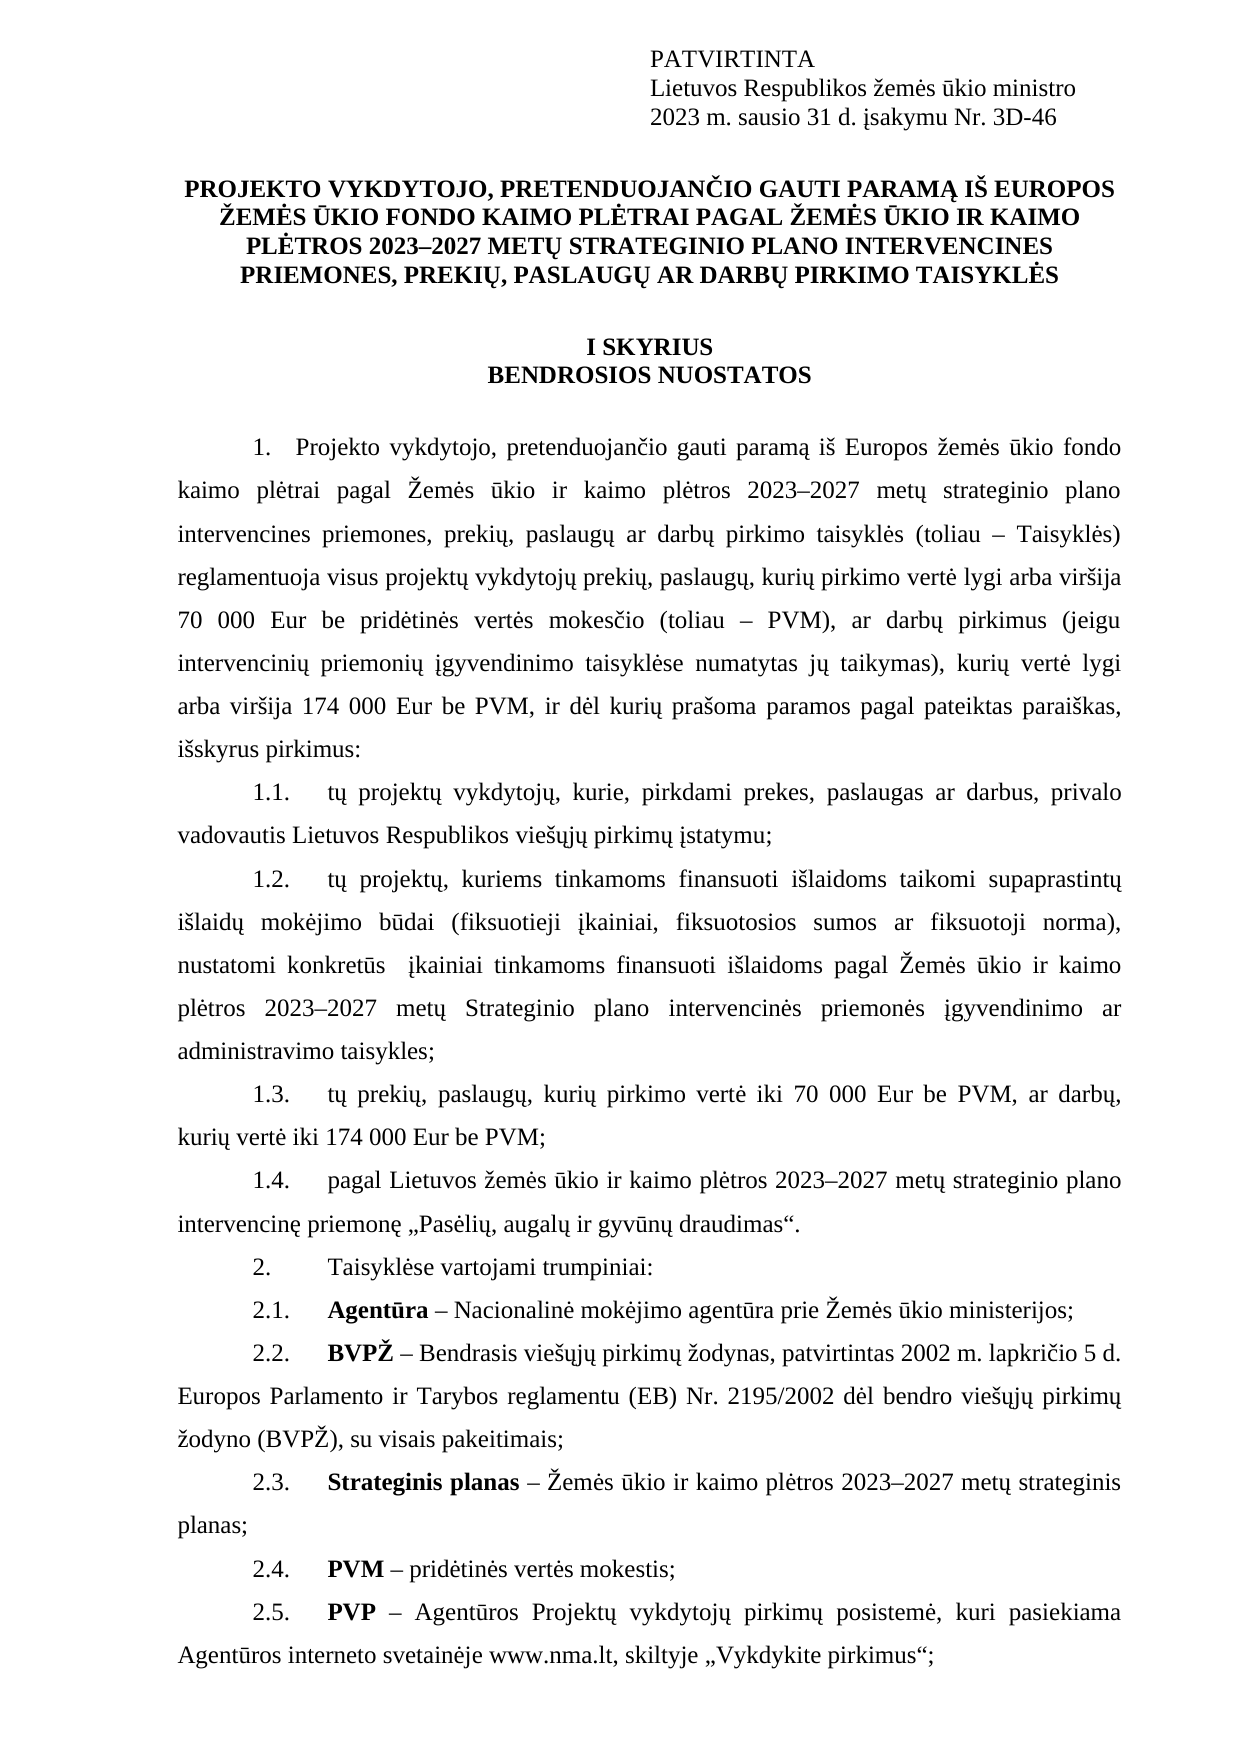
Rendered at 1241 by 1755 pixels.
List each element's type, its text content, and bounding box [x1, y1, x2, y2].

text 1.2. tų projektų, kuriems tinkamoms finansuoti išlaidoms taikomi supaprastintų išlaidų mokėjimo būdai (fiksuotieji įkainiai, fiksuotosios sumos ar fiksuotoji norma), nustatomi konkretūs įkainiai tinkamoms finansuoti išlaidoms pagal Žemės ūkio ir kaimo plėtros 2023–2027 metų Strateginio plano intervencinės priemonės įgyvendinimo ar administravimo taisykles; [177, 864, 1122, 1065]
text 2.2. BVPŽ – Bendrasis viešųjų pirkimų žodynas, patvirtintas 2002 m. lapkričio 5 d. Europos Parlamento ir Tarybos reglamentu (EB) Nr. 2195/2002 dėl bendro viešųjų pirkimų žodyno (BVPŽ), su visais pakeitimais; [177, 1338, 1122, 1453]
text BENDROSIOS NUOSTATOS [177, 361, 1122, 389]
text I SKYRIUS [177, 332, 1122, 361]
text 1.1. tų projektų vykdytojų, kurie, pirkdami prekes, paslaugas ar darbus, privalo vadovautis Lietuvos Respublikos viešųjų pirkimų įstatymu; [177, 777, 1122, 849]
text PATVIRTINTA [177, 44, 1122, 73]
text 2.4. PVM – pridėtinės vertės mokestis; [177, 1554, 1122, 1582]
text PROJEKTO VYKDYTOJO, PRETENDUOJANČIO GAUTI PARAMĄ IŠ EUROPOS ŽEMĖS ŪKIO FONDO KAIMO PLĖTRAI PAGAL ŽEMĖS ŪKIO IR KAIMO PLĖTROS 2023–2027 METŲ STRATEGINIO PLANO INTERVENCINES PRIEMONES, PREKIŲ, PASLAUGŲ AR DARBŲ PIRKIMO TAISYKLĖS [177, 174, 1122, 289]
text 2. Taisyklėse vartojami trumpiniai: [177, 1252, 1122, 1281]
text 1.3. tų prekių, paslaugų, kurių pirkimo vertė iki 70 000 Eur be PVM, ar darbų, kurių vertė iki 174 000 Eur be PVM; [177, 1079, 1122, 1151]
text 2.1. Agentūra – Nacionalinė mokėjimo agentūra prie Žemės ūkio ministerijos; [177, 1295, 1122, 1324]
text 2.5. PVP – Agentūros Projektų vykdytojų pirkimų posistemė, kuri pasiekiama Agentūros interneto svetainėje www.nma.lt, skiltyje „Vykdykite pirkimus“; [177, 1597, 1122, 1669]
text Lietuvos Respublikos žemės ūkio ministro [177, 73, 1122, 102]
text 2.3. Strateginis planas – Žemės ūkio ir kaimo plėtros 2023–2027 metų strateginis planas; [177, 1467, 1122, 1539]
text 2023 m. sausio 31 d. įsakymu Nr. 3D-46 [177, 102, 1122, 131]
text 1.4. pagal Lietuvos žemės ūkio ir kaimo plėtros 2023–2027 metų strateginio plano intervencinę priemonę „Pasėlių, augalų ir gyvūnų draudimas“. [177, 1166, 1122, 1237]
text 1. Projekto vykdytojo, pretenduojančio gauti paramą iš Europos žemės ūkio fondo kaimo plėtrai pagal Žemės ūkio ir kaimo plėtros 2023–2027 metų strateginio plano intervencines priemones, prekių, paslaugų ar darbų pirkimo taisyklės (toliau – Taisyklės) reglamentuoja visus projektų vykdytojų prekių, paslaugų, kurių pirkimo vertė lygi arba viršija 70 000 Eur be pridėtinės vertės mokesčio (toliau – PVM), ar darbų pirkimus (jeigu intervencinių priemonių įgyvendinimo taisyklėse numatytas jų taikymas), kurių vertė lygi arba viršija 174 000 Eur be PVM, ir dėl kurių prašoma paramos pagal pateiktas paraiškas, išskyrus pirkimus: [177, 432, 1122, 763]
